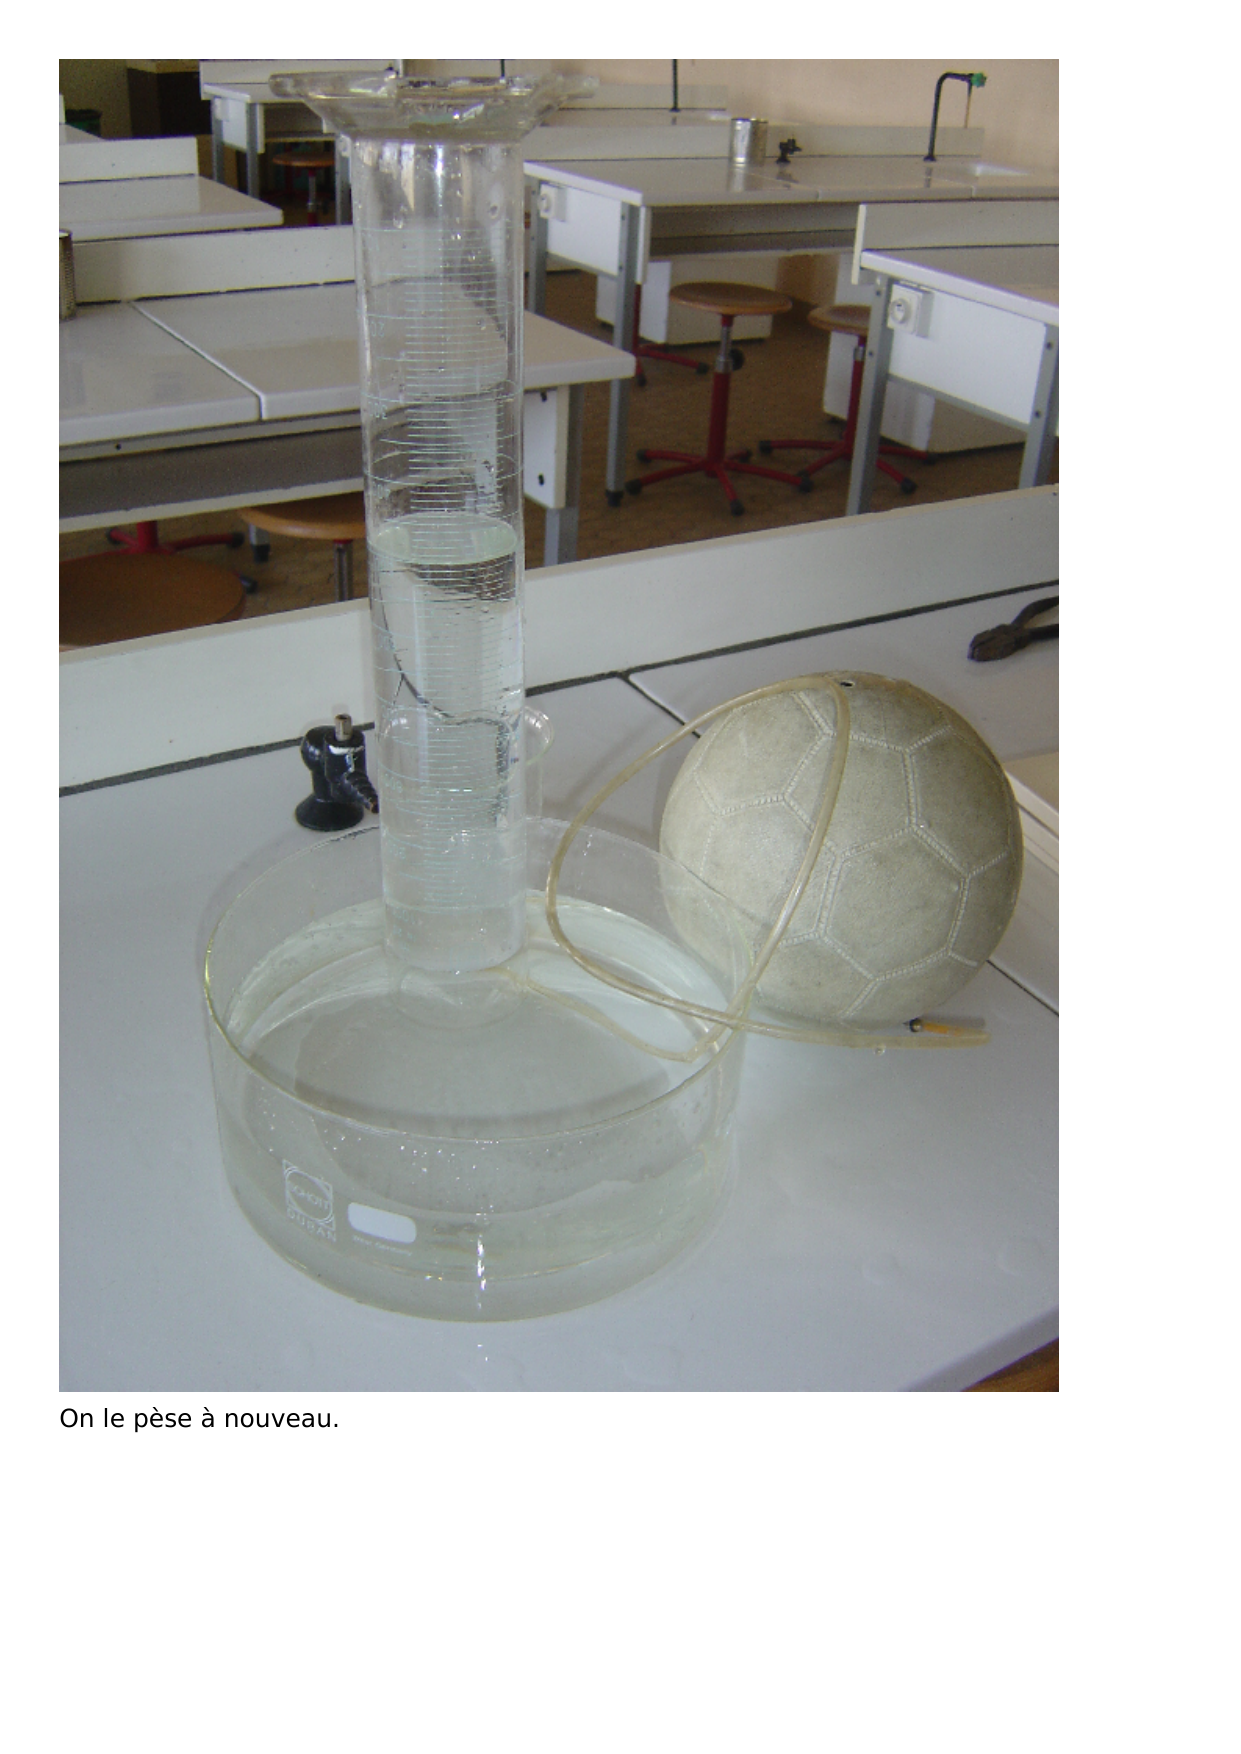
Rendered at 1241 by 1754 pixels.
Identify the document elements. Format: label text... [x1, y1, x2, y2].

text On le pèse à nouveau. [59, 1404, 1181, 1433]
picture [59, 59, 1059, 1392]
